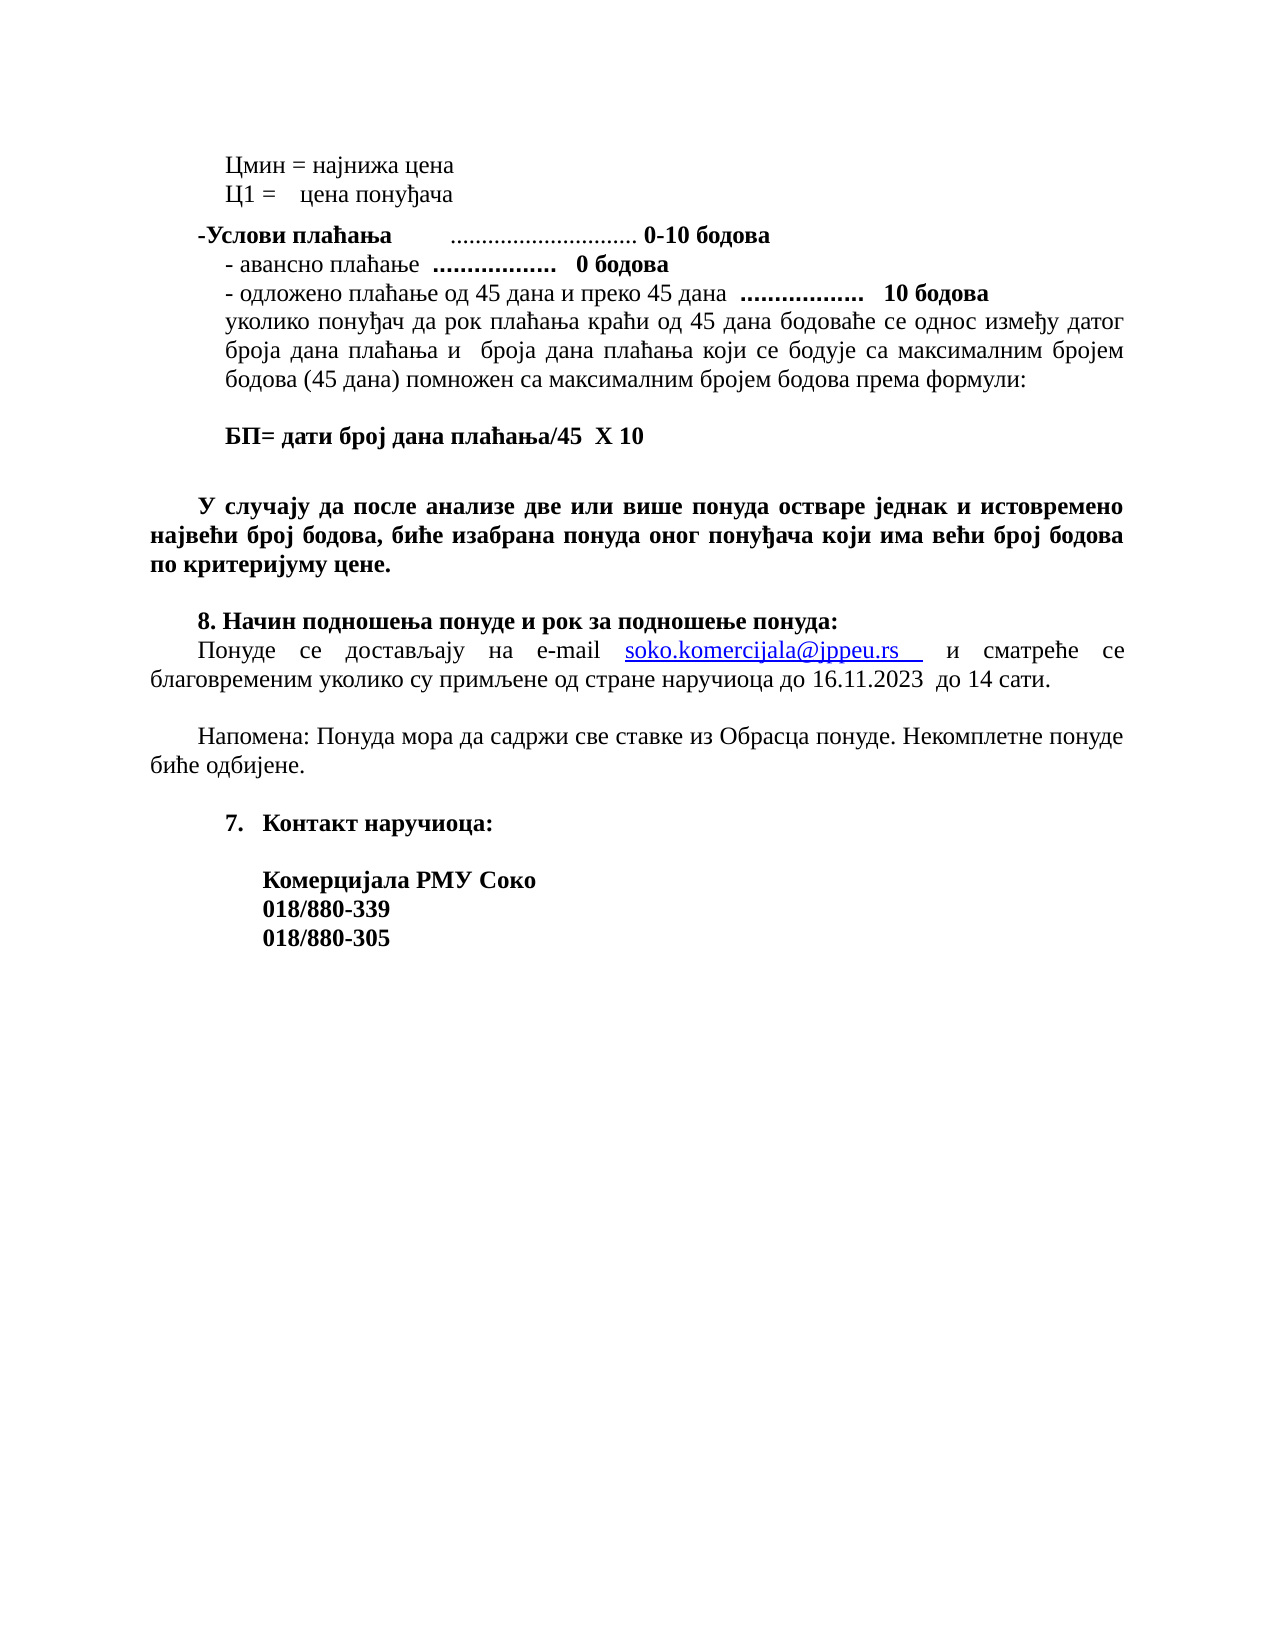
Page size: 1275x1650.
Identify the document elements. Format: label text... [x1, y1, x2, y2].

text -Услови плаћања .............................. 0-10 бодова [150, 220, 1125, 249]
text 018/880-339 [225, 894, 1125, 923]
text 018/880-305 [225, 923, 1125, 951]
text Комерцијала РМУ Соко [225, 865, 1125, 894]
text У случају да после анализе две или више понуда остваре једнак и истовремено највећи број бодова, биће изабрана понуда оног понуђача који има већи број бодова по критеријуму цене. [150, 491, 1125, 578]
text БП= дати број дана плаћања/45 X 10 [225, 421, 1125, 450]
list Контакт наручиоца: [225, 808, 1125, 836]
text - авансно плаћање .................. 0 бодова [225, 249, 1125, 278]
text Напомена: Понуда мора да садржи све ставке из Обрасца понуде. Некомплетне понуде биће одбијене. [150, 721, 1125, 779]
text 8. Начин подношења понуде и рок за подношење понуда: [150, 606, 1125, 635]
text Цмин = најнижа цена [225, 150, 1125, 179]
text - одложено плаћање од 45 дана и преко 45 дана .................. 10 бодова [225, 278, 1125, 306]
text Понуде се достављају на e-mail soko.komercijala@jppeu.rs и сматреће се благовременим уколико су примљене од стране наручиоца до 16.11.2023 до 14 сати. [150, 635, 1125, 693]
text Ц1 = цена понуђача [225, 179, 1125, 207]
text уколико понуђач да рок плаћања краћи од 45 дана бодоваће се однос између датог броја дана плаћања и броја дана плаћања који се бодује са максималним бројем бодова (45 дана) помножен са максималним бројем бодова према формули: [225, 306, 1125, 393]
